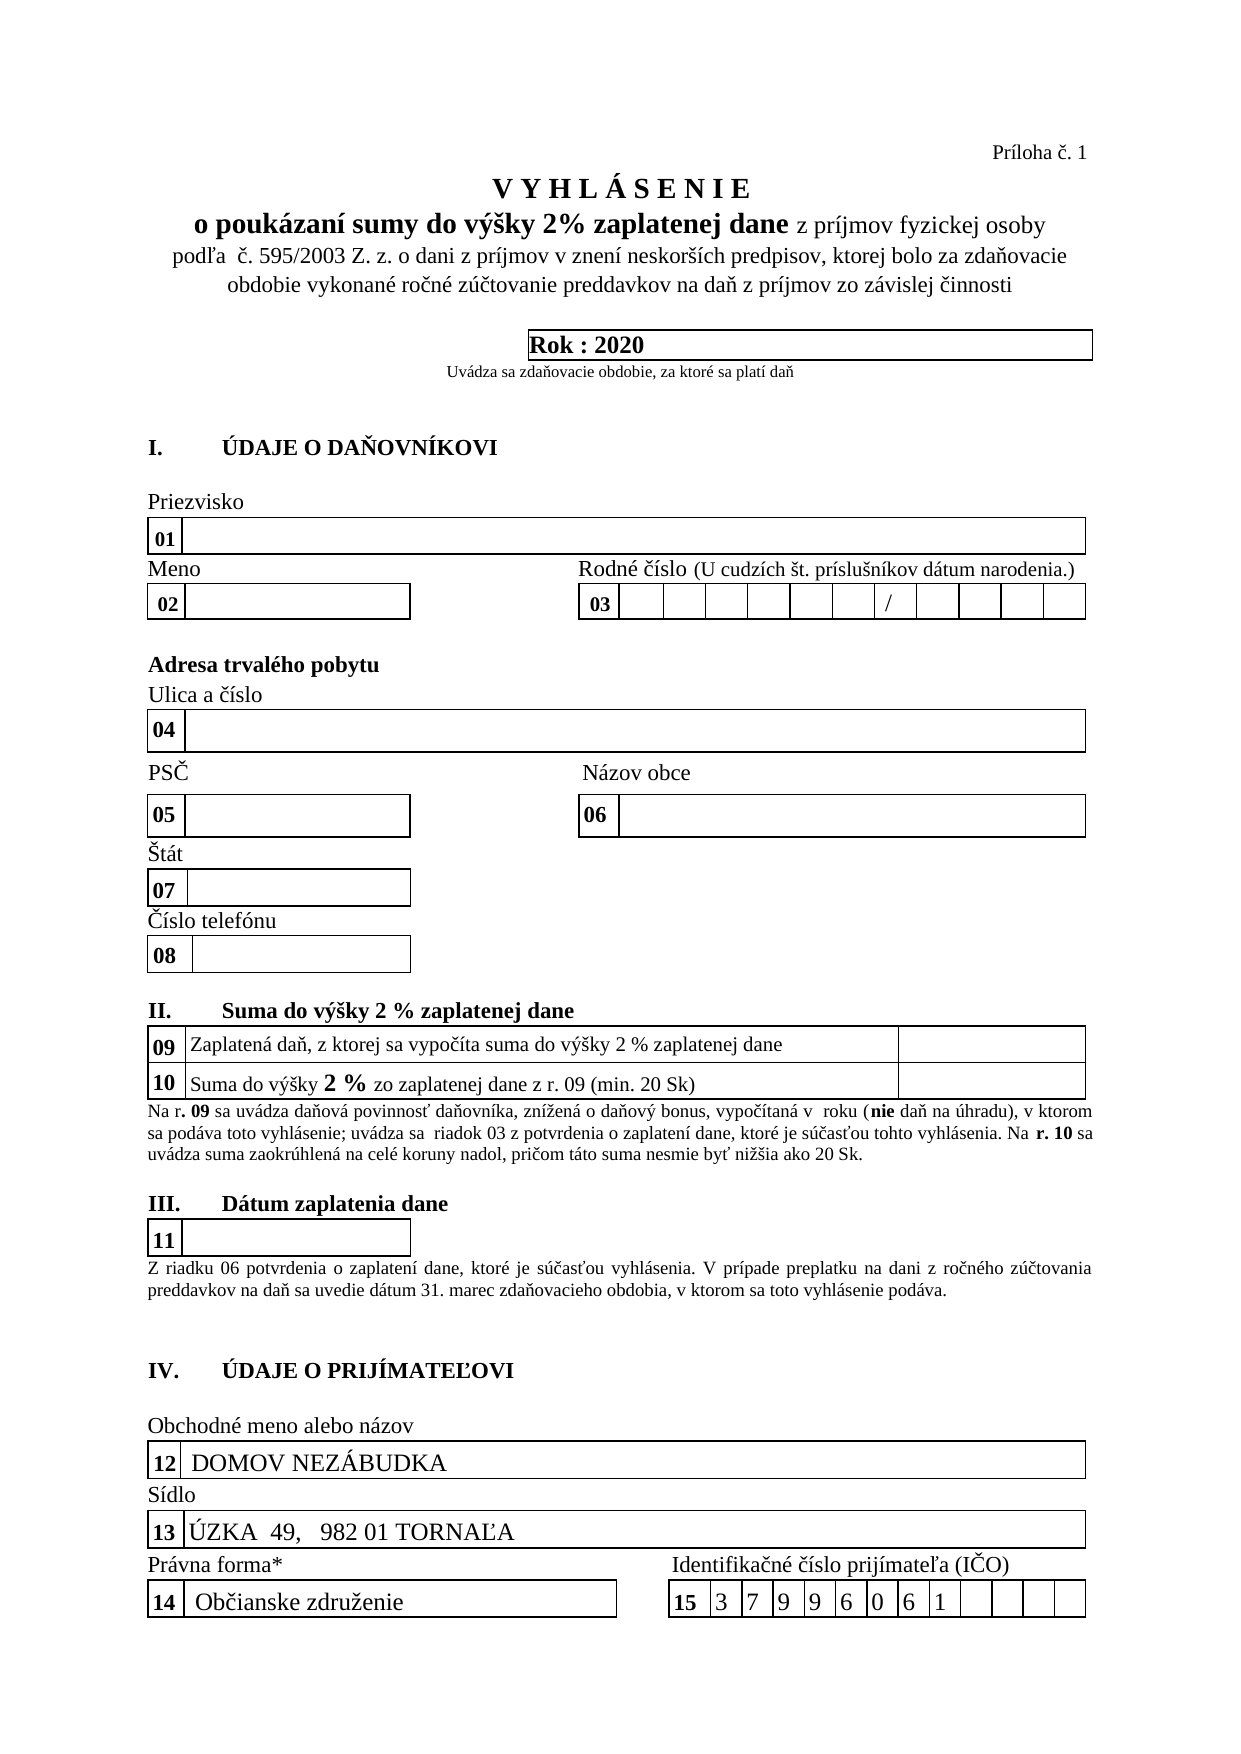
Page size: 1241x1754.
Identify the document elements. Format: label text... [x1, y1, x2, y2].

table_header 9 [774, 1581, 804, 1616]
table_header [706, 584, 747, 618]
table_cell Suma do výšky 2 % zo zaplatenej dane z r. 09 (min. 20 Sk) [186, 1063, 898, 1098]
table_cell [917, 795, 1085, 836]
table_header DOMOV NEZÁBUDKA [181, 1442, 1085, 1478]
table_header 13 [149, 1511, 183, 1547]
subtitle ÚDAJE O PRIJÍMATEĽOVI [148, 1357, 1093, 1383]
table_header [620, 584, 663, 618]
table_header ÚZKA 49, 982 01 TORNAĽA [185, 1511, 1085, 1547]
table_header 3 [711, 1581, 741, 1616]
table_cell 05 [148, 795, 184, 836]
table_cell [705, 620, 874, 709]
table_header [899, 1027, 1085, 1062]
table_header [183, 1220, 410, 1255]
table_header 09 [149, 1027, 185, 1062]
table_header / [875, 584, 916, 618]
table_cell [874, 753, 917, 794]
table_header [617, 1579, 668, 1616]
table_cell [579, 710, 705, 751]
table_header 15 [670, 1581, 710, 1616]
table_header [183, 518, 1085, 553]
table_cell [874, 795, 917, 836]
table_header [1044, 584, 1085, 618]
table_header 12 [149, 1442, 180, 1478]
table_cell [917, 753, 1086, 794]
table_cell [186, 795, 409, 836]
table_header [917, 584, 958, 618]
table_header [186, 584, 409, 618]
table_cell [620, 795, 705, 836]
text Právna forma* Identifikačné číslo prijímateľa (IČO) [147, 1549, 1093, 1577]
table_cell [874, 620, 917, 709]
table_header [961, 1581, 991, 1616]
text Sídlo [147, 1479, 1093, 1508]
table_header [188, 870, 410, 905]
table_cell 06 [580, 795, 618, 836]
table_cell [705, 710, 874, 751]
subtitle Dátum zaplatenia dane [148, 1190, 1093, 1217]
table_header [791, 584, 832, 618]
text Z riadku 06 potvrdenia o zaplatení dane, ktoré je súčasťou vyhlásenia. V prípade preplatku na dani z ročného zúčtovania preddavkov na daň sa uvedie dátum 31. marec zdaňovacieho obdobia, v ktorom sa toto vyhlásenie podáva. [147, 1257, 1093, 1300]
table_cell PSČ [148, 753, 410, 794]
table_cell [705, 795, 874, 836]
table_cell [899, 1063, 1085, 1098]
table_header Zaplatená daň, z ktorej sa vypočíta suma do výšky 2 % zaplatenej dane [186, 1027, 898, 1062]
table_header 11 [149, 1220, 181, 1255]
table_cell Názov obce [579, 753, 705, 794]
table_header 9 [805, 1581, 835, 1616]
text Meno Rodné číslo (U cudzích št. príslušníkov dátum narodenia.) [147, 555, 1093, 581]
table_cell [705, 753, 874, 794]
table_header 1 [930, 1581, 960, 1616]
text Štát [147, 838, 1093, 866]
subtitle Suma do výšky 2 % zaplatenej dane [148, 997, 1093, 1024]
table_header 07 [149, 870, 187, 905]
text V Y H L Á S E N I E [492, 171, 1093, 205]
text Príloha č. 1 [148, 140, 1093, 164]
table_cell [579, 620, 705, 709]
subtitle ÚDAJE O DAŇOVNÍKOVI [148, 434, 1093, 461]
table_header [664, 584, 705, 618]
table_header [1002, 584, 1043, 618]
text o poukázaní sumy do výšky 2% zaplatenej dane z príjmov fyzickej osoby [193, 206, 1093, 240]
text Uvádza sa zdaňovacie obdobie, za ktoré sa platí daň [446, 362, 1093, 381]
table_header 6 [899, 1581, 929, 1616]
text Rok : 2020 [529, 331, 1092, 359]
text Na r. 09 sa uvádza daňová povinnosť daňovníka, znížená o daňový bonus, vypočítaná v roku (nie daň na úhradu), v ktorom sa podáva toto vyhlásenie; uvádza sa riadok 03 z potvrdenia o zaplatení dane, ktoré je súčasťou tohto vyhlásenia. Na r. 10 sa uvádza suma zaokrúhlená na celé koruny nadol, pričom táto suma nesmie byť nižšia ako 20 Sk. [147, 1100, 1093, 1165]
text Priezvisko [147, 486, 1093, 515]
table_header [1024, 1581, 1054, 1616]
table_cell 04 [148, 710, 184, 751]
table_header 14 [149, 1581, 183, 1616]
table_header 02 [148, 584, 184, 618]
table_cell [917, 710, 1085, 751]
table_header 7 [743, 1581, 772, 1616]
table_header 0 [868, 1581, 897, 1616]
table_cell [410, 753, 579, 836]
table_cell 10 [149, 1063, 185, 1098]
table_header [410, 583, 579, 709]
table_header [833, 584, 874, 618]
table_header [748, 584, 789, 618]
table_header 01 [149, 518, 181, 553]
table_cell Adresa trvalého pobytu Ulica a číslo [148, 620, 410, 709]
text Obchodné meno alebo názov [147, 1410, 1093, 1438]
table_header Občianske združenie [185, 1581, 616, 1616]
text Číslo telefónu [147, 907, 1093, 933]
text podľa č. 595/2003 Z. z. o dani z príjmov v znení neskorších predpisov, ktorej bolo za zdaňovacie obdobie vykonané ročné zúčtovanie preddavkov na daň z príjmov zo závislej činnosti [172, 242, 1093, 298]
table_header 08 [148, 936, 192, 972]
table_cell [917, 620, 1086, 709]
table_cell [874, 710, 917, 751]
table_header 03 [580, 584, 618, 618]
table_header [193, 936, 410, 972]
table_header [993, 1581, 1022, 1616]
table_cell [410, 710, 579, 751]
table_header 6 [836, 1581, 866, 1616]
table_cell [186, 710, 410, 751]
table_header [1055, 1581, 1085, 1616]
table_header [960, 584, 1000, 618]
